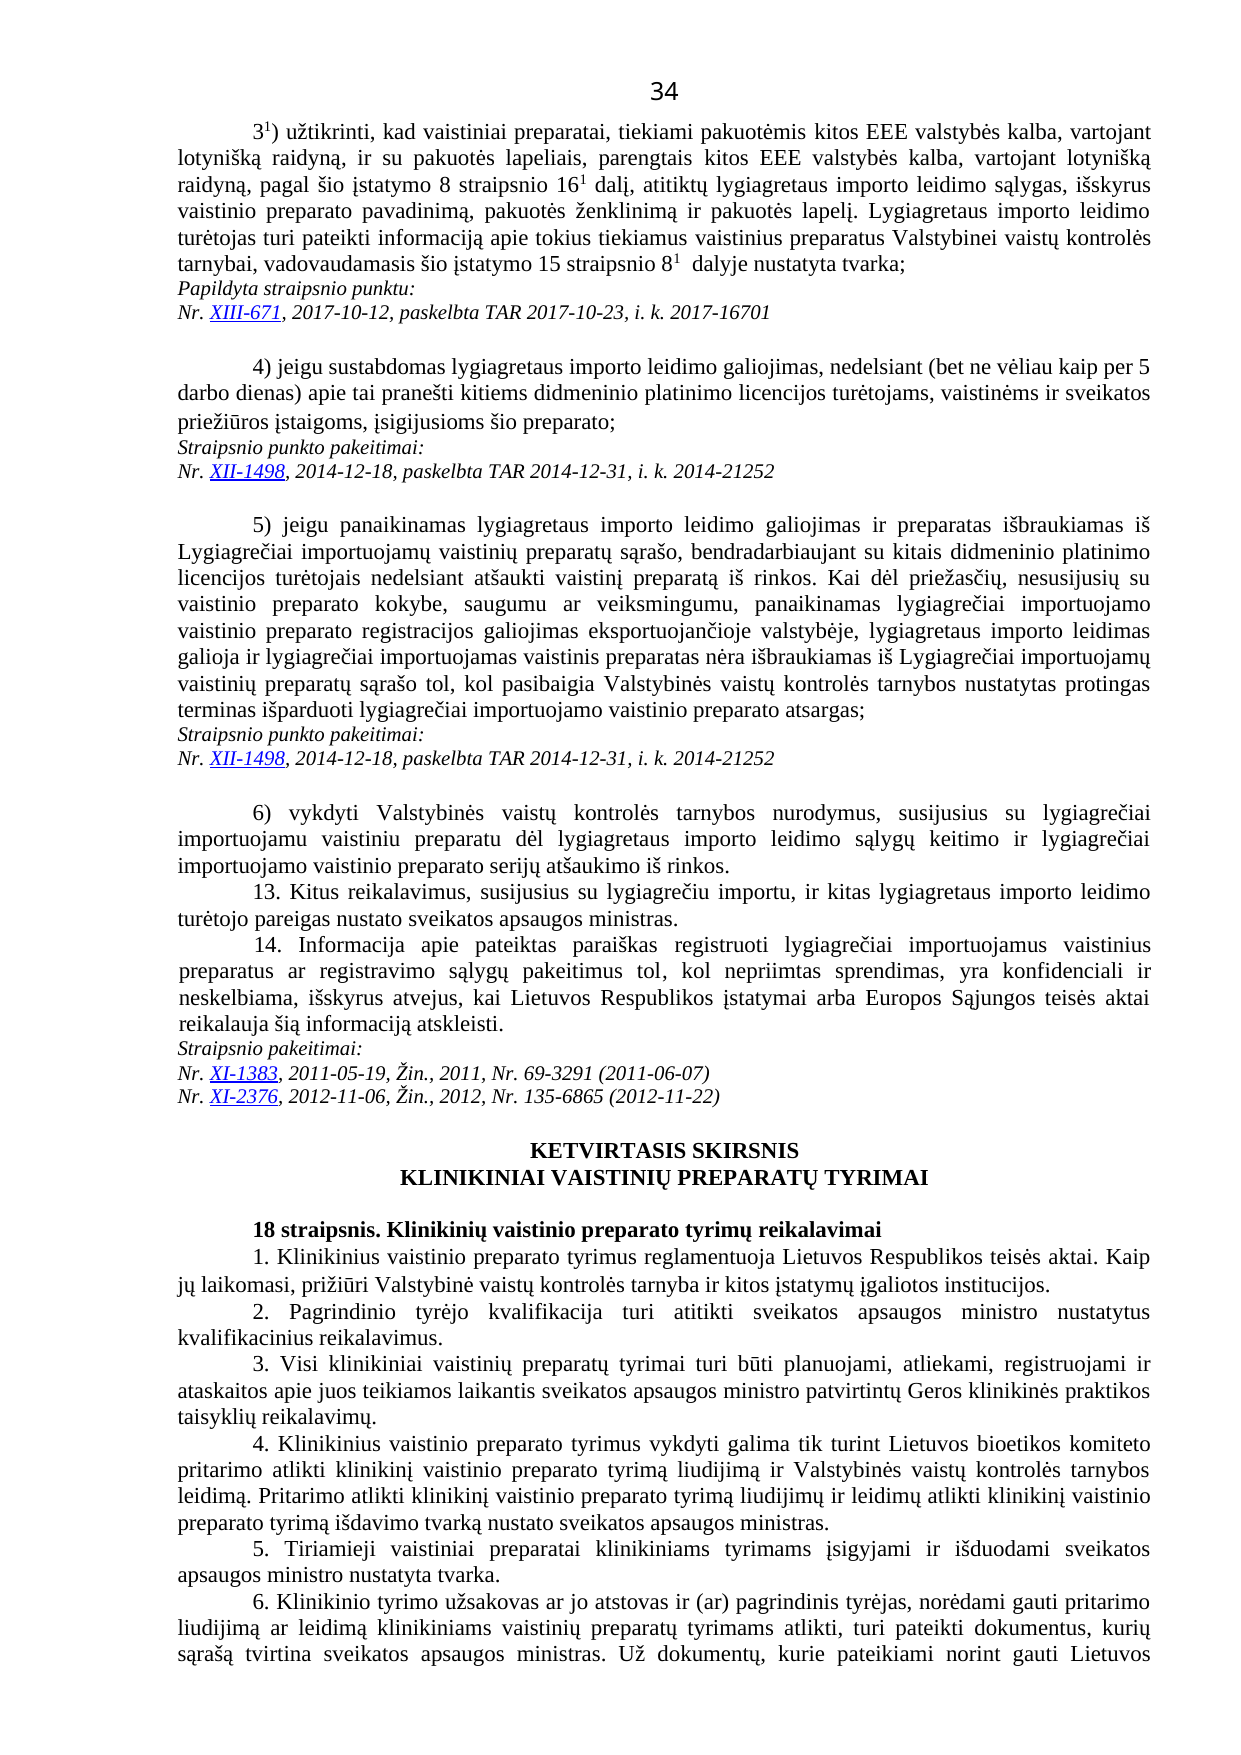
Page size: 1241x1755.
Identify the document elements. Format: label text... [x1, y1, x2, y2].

text Straipsnio punkto pakeitimai: [177, 722, 1152, 746]
text Nr. XII-1498, 2014-12-18, paskelbta TAR 2014-12-31, i. k. 2014-21252 [177, 459, 1152, 483]
text KETVIRTASIS SKIRSNIS [177, 1137, 1152, 1164]
text 31) užtikrinti, kad vaistiniai preparatai, tiekiami pakuotėmis kitos EEE valstybės kalba, vartojant lotynišką raidyną, ir su pakuotės lapeliais, parengtais kitos EEE valstybės kalba, vartojant lotynišką raidyną, pagal šio įstatymo 8 straipsnio 161 dalį, atitiktų lygiagretaus importo leidimo sąlygas, išskyrus vaistinio preparato pavadinimą, pakuotės ženklinimą ir pakuotės lapelį. Lygiagretaus importo leidimo turėtojas turi pateikti informaciją apie tokius tiekiamus vaistinius preparatus Valstybinei vaistų kontrolės tarnybai, vadovaudamasis šio įstatymo 15 straipsnio 81 dalyje nustatyta tvarka; [177, 118, 1152, 276]
text 5) jeigu panaikinamas lygiagretaus importo leidimo galiojimas ir preparatas išbraukiamas iš Lygiagrečiai importuojamų vaistinių preparatų sąrašo, bendradarbiaujant su kitais didmeninio platinimo licencijos turėtojais nedelsiant atšaukti vaistinį preparatą iš rinkos. Kai dėl priežasčių, nesusijusių su vaistinio preparato kokybe, saugumu ar veiksmingumu, panaikinamas lygiagrečiai importuojamo vaistinio preparato registracijos galiojimas eksportuojančioje valstybėje, lygiagretaus importo leidimas galioja ir lygiagrečiai importuojamas vaistinis preparatas nėra išbraukiamas iš Lygiagrečiai importuojamų vaistinių preparatų sąrašo tol, kol pasibaigia Valstybinės vaistų kontrolės tarnybos nustatytas protingas terminas išparduoti lygiagrečiai importuojamo vaistinio preparato atsargas; [177, 511, 1152, 722]
text 2. Pagrindinio tyrėjo kvalifikacija turi atitikti sveikatos apsaugos ministro nustatytus kvalifikacinius reikalavimus. [177, 1298, 1152, 1351]
text 4. Klinikinius vaistinio preparato tyrimus vykdyti galima tik turint Lietuvos bioetikos komiteto pritarimo atlikti klinikinį vaistinio preparato tyrimą liudijimą ir Valstybinės vaistų kontrolės tarnybos leidimą. Pritarimo atlikti klinikinį vaistinio preparato tyrimą liudijimų ir leidimų atlikti klinikinį vaistinio preparato tyrimą išdavimo tvarką nustato sveikatos apsaugos ministras. [177, 1429, 1152, 1535]
text 13. Kitus reikalavimus, susijusius su lygiagrečiu importu, ir kitas lygiagretaus importo leidimo turėtojo pareigas nustato sveikatos apsaugos ministras. [177, 878, 1152, 931]
text Nr. XI-1383, 2011-05-19, Žin., 2011, Nr. 69-3291 (2011-06-07) [177, 1060, 1152, 1084]
text Nr. XII-1498, 2014-12-18, paskelbta TAR 2014-12-31, i. k. 2014-21252 [177, 746, 1152, 770]
text KLINIKINIAI VAISTINIŲ PREPARATŲ TYRIMAI [177, 1164, 1152, 1190]
text 5. Tiriamieji vaistiniai preparatai klinikiniams tyrimams įsigyjami ir išduodami sveikatos apsaugos ministro nustatyta tvarka. [177, 1535, 1152, 1588]
text 1. Klinikinius vaistinio preparato tyrimus reglamentuoja Lietuvos Respublikos teisės aktai. Kaip jų laikomasi, prižiūri Valstybinė vaistų kontrolės tarnyba ir kitos įstatymų įgaliotos institucijos. [177, 1243, 1152, 1298]
text Straipsnio pakeitimai: [177, 1036, 1152, 1060]
text 14. Informacija apie pateiktas paraiškas registruoti lygiagrečiai importuojamus vaistinius preparatus ar registravimo sąlygų pakeitimus tol, kol nepriimtas sprendimas, yra konfidenciali ir neskelbiama, išskyrus atvejus, kai Lietuvos Respublikos įstatymai arba Europos Sąjungos teisės aktai reikalauja šią informaciją atskleisti. [178, 931, 1152, 1036]
text Nr. XI-2376, 2012-11-06, Žin., 2012, Nr. 135-6865 (2012-11-22) [177, 1084, 1152, 1108]
text Straipsnio punkto pakeitimai: [177, 434, 1152, 459]
text Nr. XIII-671, 2017-10-12, paskelbta TAR 2017-10-23, i. k. 2017-16701 [177, 300, 1152, 324]
text 3. Visi klinikiniai vaistinių preparatų tyrimai turi būti planuojami, atliekami, registruojami ir ataskaitos apie juos teikiamos laikantis sveikatos apsaugos ministro patvirtintų Geros klinikinės praktikos taisyklių reikalavimų. [177, 1351, 1152, 1429]
text Papildyta straipsnio punktu: [177, 276, 1152, 300]
text 6. Klinikinio tyrimo užsakovas ar jo atstovas ir (ar) pagrindinis tyrėjas, norėdami gauti pritarimo liudijimą ar leidimą klinikiniams vaistinių preparatų tyrimams atlikti, turi pateikti dokumentus, kurių sąrašą tvirtina sveikatos apsaugos ministras. Už dokumentų, kurie pateikiami norint gauti Lietuvos [177, 1588, 1152, 1667]
text 6) vykdyti Valstybinės vaistų kontrolės tarnybos nurodymus, susijusius su lygiagrečiai importuojamu vaistiniu preparatu dėl lygiagretaus importo leidimo sąlygų keitimo ir lygiagrečiai importuojamo vaistinio preparato serijų atšaukimo iš rinkos. [177, 799, 1152, 878]
text 4) jeigu sustabdomas lygiagretaus importo leidimo galiojimas, nedelsiant (bet ne vėliau kaip per 5 darbo dienas) apie tai pranešti kitiems didmeninio platinimo licencijos turėtojams, vaistinėms ir sveikatos priežiūros įstaigoms, įsigijusioms šio preparato; [177, 353, 1152, 434]
text 18 straipsnis. Klinikinių vaistinio preparato tyrimų reikalavimai [177, 1216, 1152, 1243]
